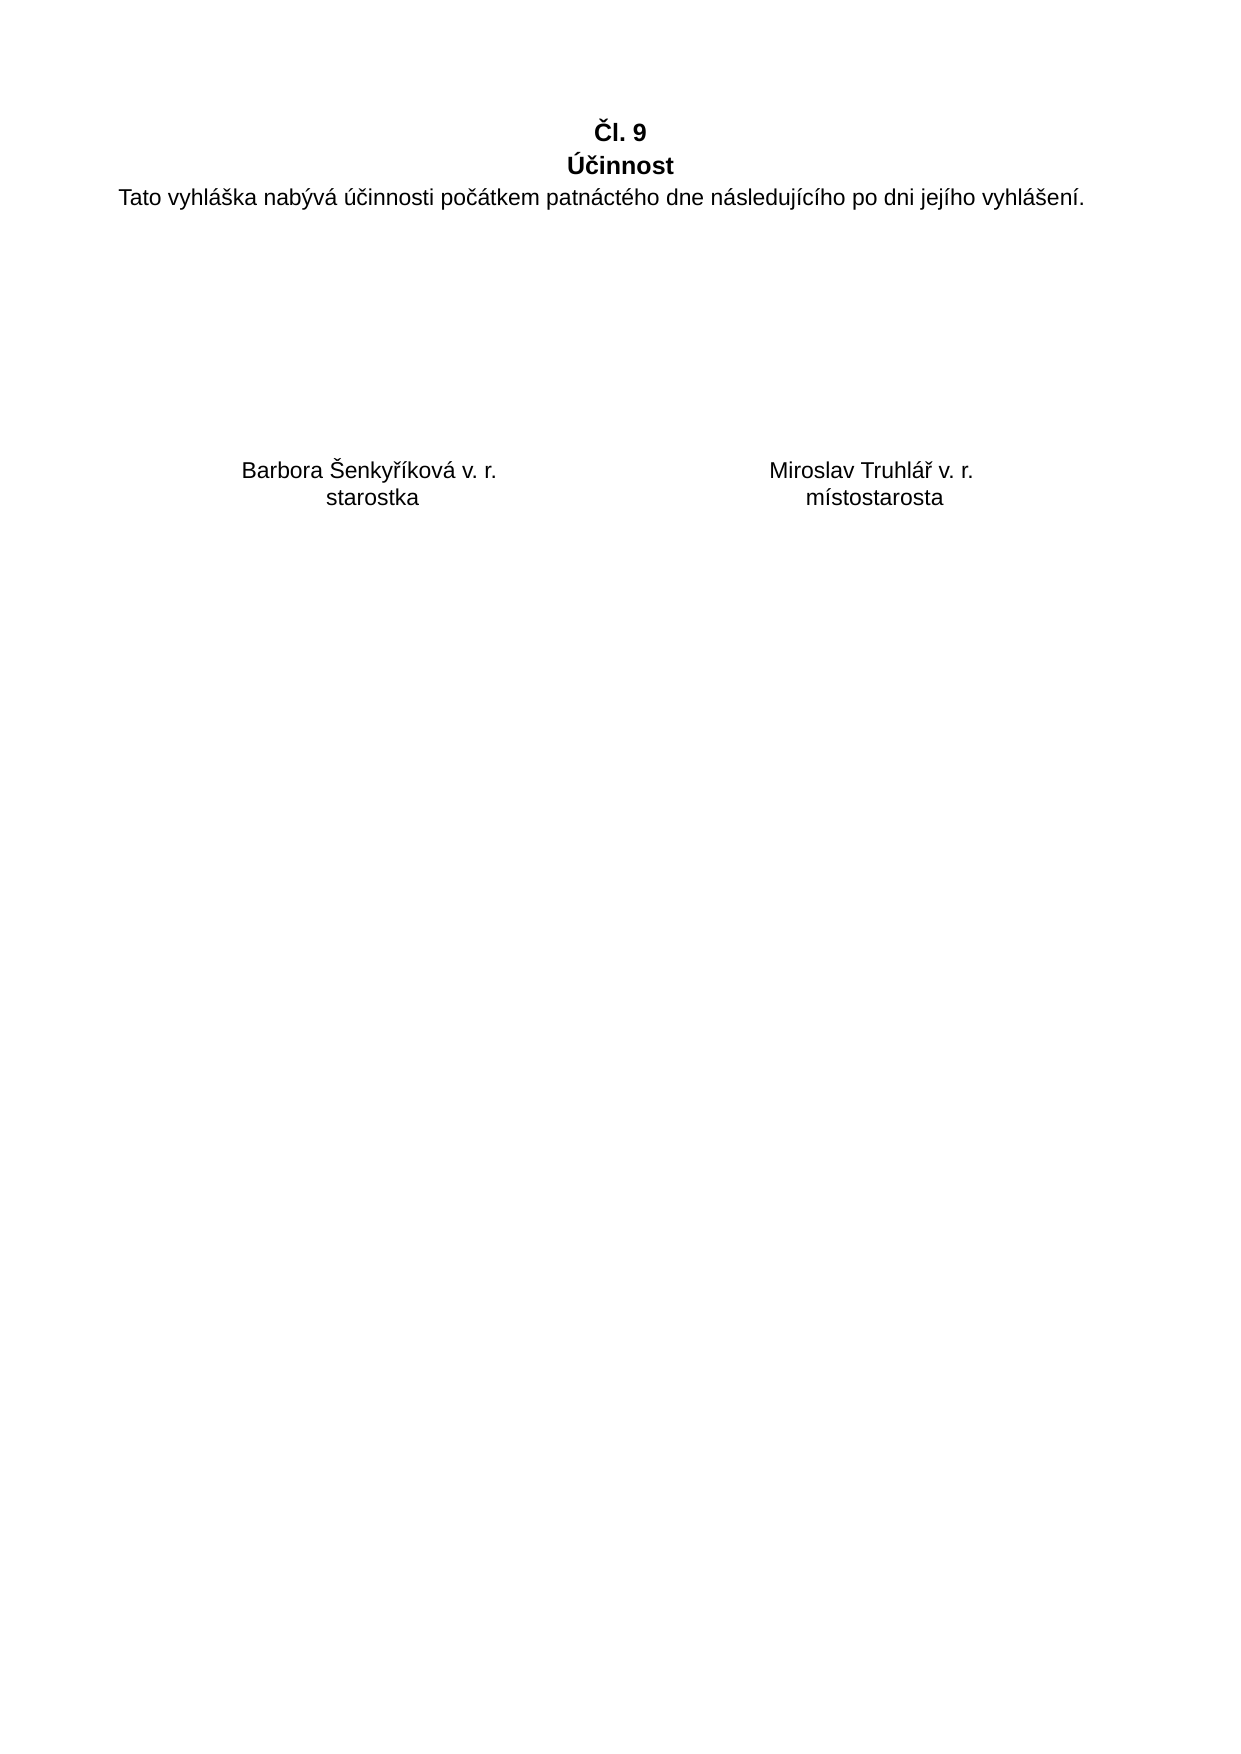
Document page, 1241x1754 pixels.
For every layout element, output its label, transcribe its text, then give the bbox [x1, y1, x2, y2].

table_cell [620, 516, 1122, 634]
table_cell [118, 516, 620, 634]
table_header Miroslav Truhlář v. r. místostarosta [620, 398, 1122, 516]
table_header Barbora Šenkyříková v. r. starostka [118, 398, 620, 516]
subtitle Čl. 9 Účinnost [118, 118, 1122, 180]
text Tato vyhláška nabývá účinnosti počátkem patnáctého dne následujícího po dni jejího vyhlášení. [118, 184, 1122, 211]
